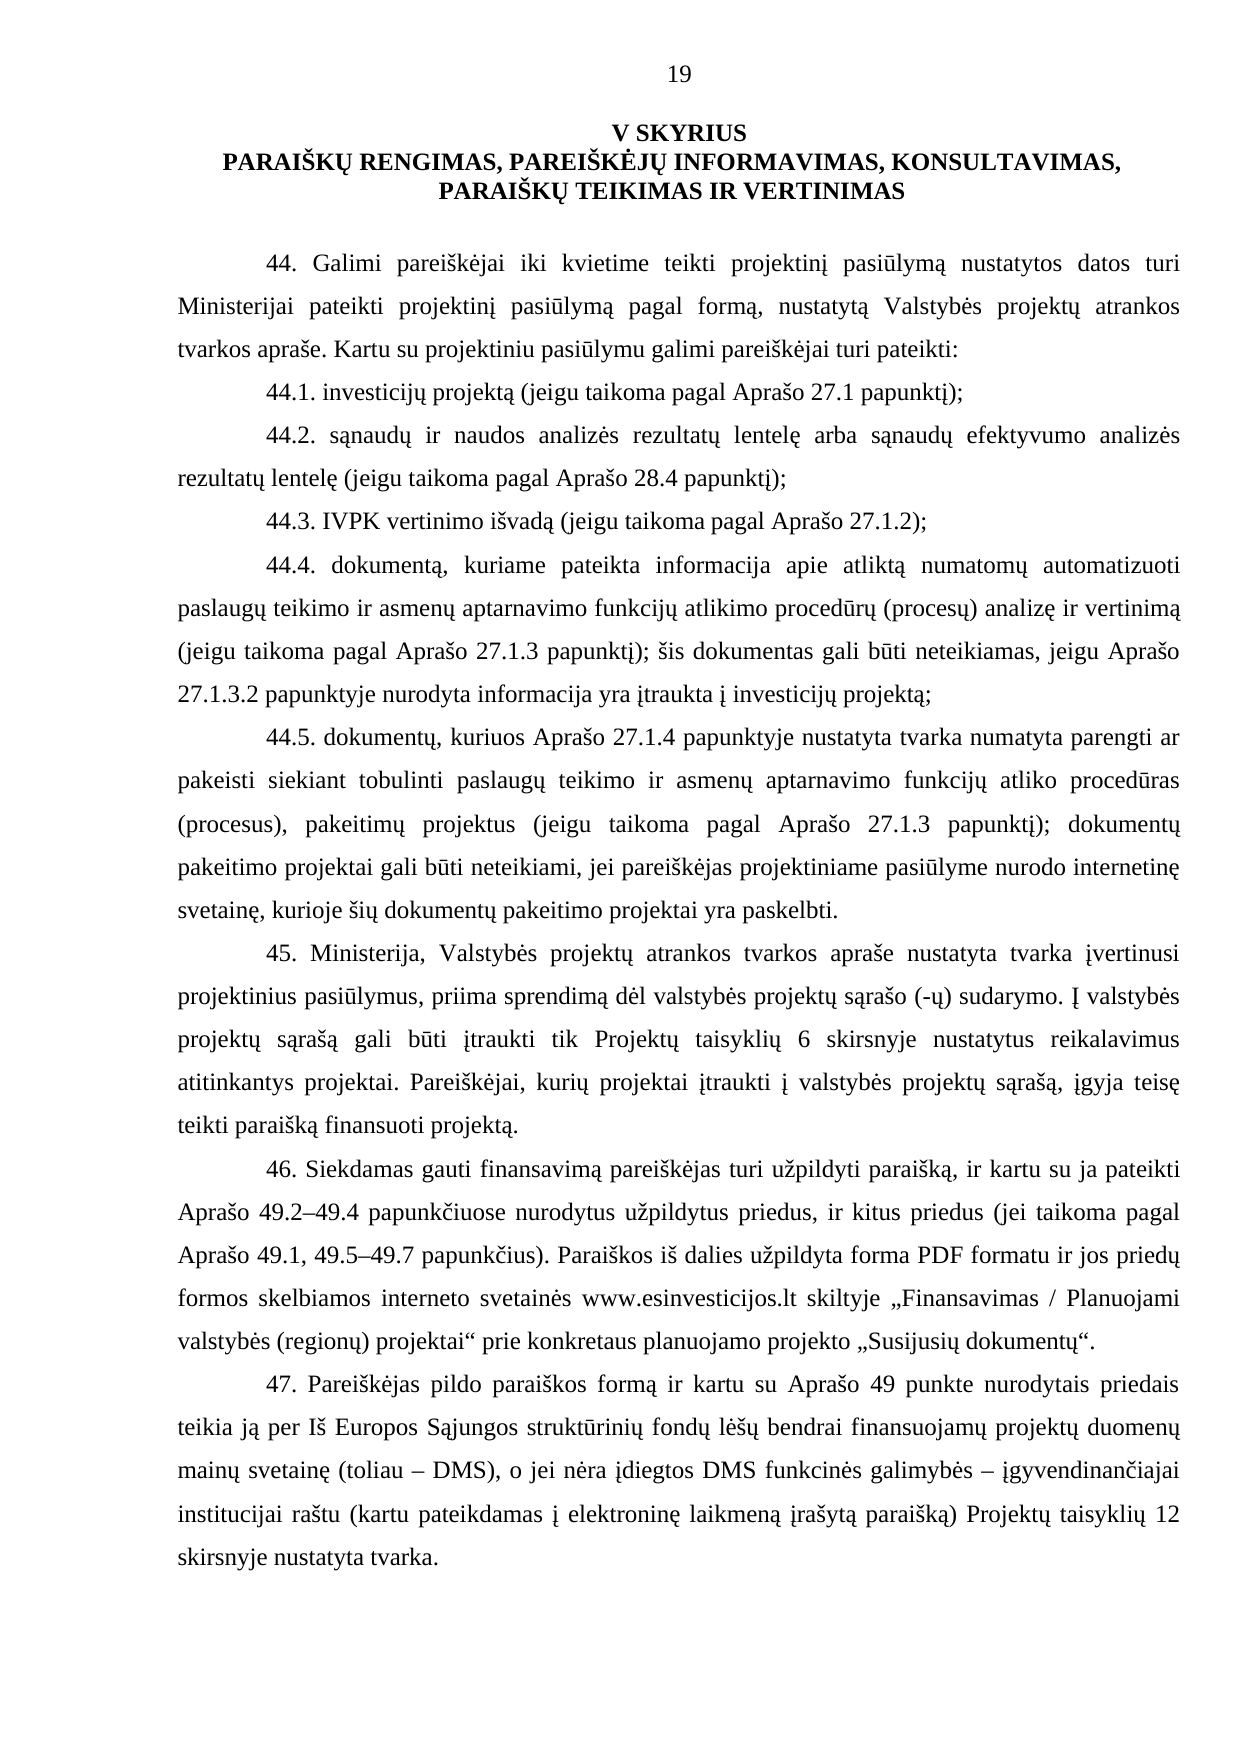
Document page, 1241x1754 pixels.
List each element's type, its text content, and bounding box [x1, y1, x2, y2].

text 44.4. dokumentą, kuriame pateikta informacija apie atliktą numatomų automatizuoti paslaugų teikimo ir asmenų aptarnavimo funkcijų atlikimo procedūrų (procesų) analizę ir vertinimą (jeigu taikoma pagal Aprašo 27.1.3 papunktį); šis dokumentas gali būti neteikiamas, jeigu Aprašo 27.1.3.2 papunktyje nurodyta informacija yra įtraukta į investicijų projektą; [177, 550, 1181, 708]
text 46. Siekdamas gauti finansavimą pareiškėjas turi užpildyti paraišką, ir kartu su ja pateikti Aprašo 49.2–49.4 papunkčiuose nurodytus užpildytus priedus, ir kitus priedus (jei taikoma pagal Aprašo 49.1, 49.5–49.7 papunkčius). Paraiškos iš dalies užpildyta forma PDF formatu ir jos priedų formos skelbiamos interneto svetainės www.esinvesticijos.lt skiltyje „Finansavimas / Planuojami valstybės (regionų) projektai“ prie konkretaus planuojamo projekto „Susijusių dokumentų“. [177, 1154, 1181, 1355]
text 44.5. dokumentų, kuriuos Aprašo 27.1.4 papunktyje nustatyta tvarka numatyta parengti ar pakeisti siekiant tobulinti paslaugų teikimo ir asmenų aptarnavimo funkcijų atliko procedūras (procesus), pakeitimų projektus (jeigu taikoma pagal Aprašo 27.1.3 papunktį); dokumentų pakeitimo projektai gali būti neteikiami, jei pareiškėjas projektiniame pasiūlyme nurodo internetinę svetainę, kurioje šių dokumentų pakeitimo projektai yra paskelbti. [177, 722, 1181, 924]
text 44. Galimi pareiškėjai iki kvietime teikti projektinį pasiūlymą nustatytos datos turi Ministerijai pateikti projektinį pasiūlymą pagal formą, nustatytą Valstybės projektų atrankos tvarkos apraše. Kartu su projektiniu pasiūlymu galimi pareiškėjai turi pateikti: [177, 248, 1181, 363]
text 45. Ministerija, Valstybės projektų atrankos tvarkos apraše nustatyta tvarka įvertinusi projektinius pasiūlymus, priima sprendimą dėl valstybės projektų sąrašo (-ų) sudarymo. Į valstybės projektų sąrašą gali būti įtraukti tik Projektų taisyklių 6 skirsnyje nustatytus reikalavimus atitinkantys projektai. Pareiškėjai, kurių projektai įtraukti į valstybės projektų sąrašą, įgyja teisę teikti paraišką finansuoti projektą. [177, 938, 1181, 1139]
text 47. Pareiškėjas pildo paraiškos formą ir kartu su Aprašo 49 punkte nurodytais priedais teikia ją per Iš Europos Sąjungos struktūrinių fondų lėšų bendrai finansuojamų projektų duomenų mainų svetainę (toliau – DMS), o jei nėra įdiegtos DMS funkcinės galimybės – įgyvendinančiajai institucijai raštu (kartu pateikdamas į elektroninę laikmeną įrašytą paraišką) Projektų taisyklių 12 skirsnyje nustatyta tvarka. [177, 1369, 1181, 1571]
text V SKYRIUS [177, 118, 1181, 147]
text 44.2. sąnaudų ir naudos analizės rezultatų lentelę arba sąnaudų efektyvumo analizės rezultatų lentelę (jeigu taikoma pagal Aprašo 28.4 papunktį); [177, 420, 1181, 492]
text PARAIŠKŲ RENGIMAS, PAREIŠKĖJŲ INFORMAVIMAS, KONSULTAVIMAS, PARAIŠKŲ TEIKIMAS IR VERTINIMAS [177, 147, 1167, 204]
text 44.3. IVPK vertinimo išvadą (jeigu taikoma pagal Aprašo 27.1.2); [177, 506, 1181, 535]
text 44.1. investicijų projektą (jeigu taikoma pagal Aprašo 27.1 papunktį); [177, 377, 1181, 406]
